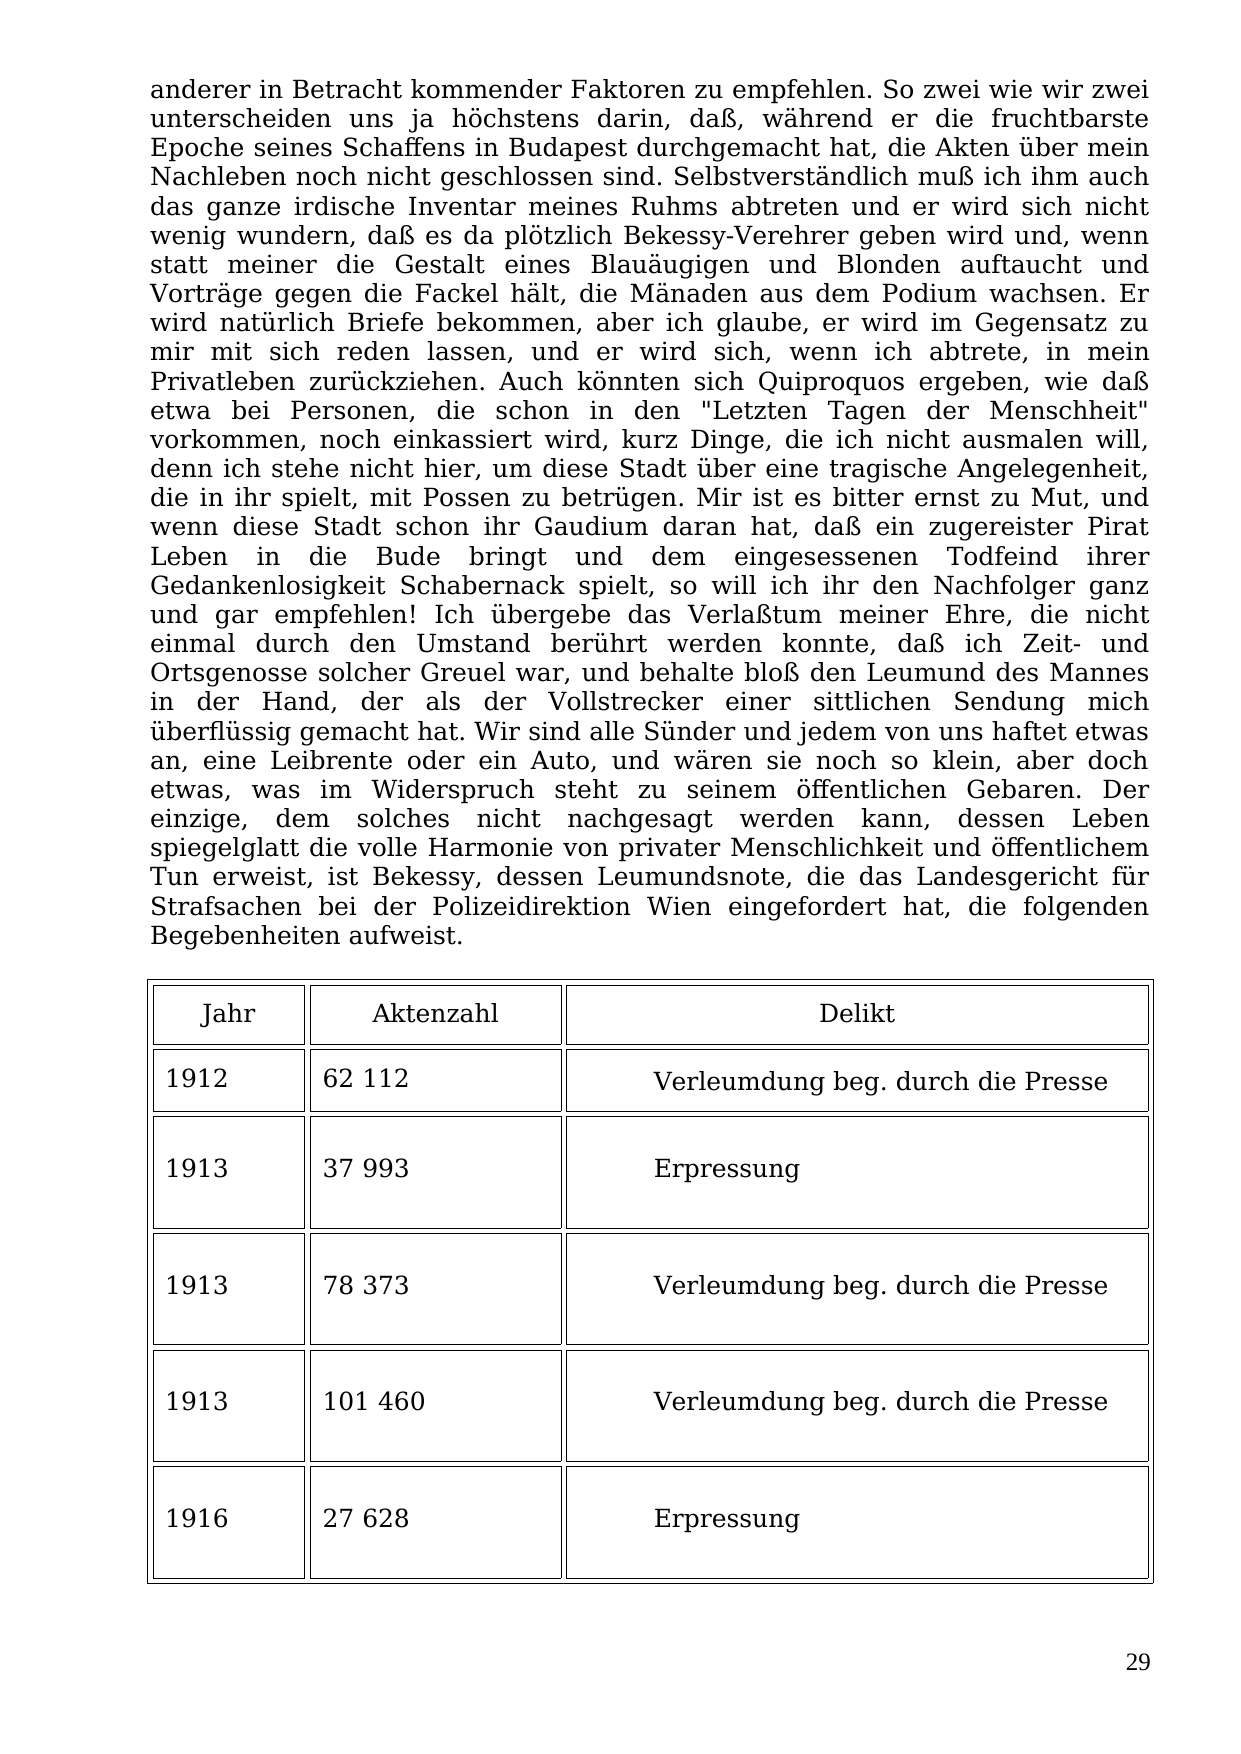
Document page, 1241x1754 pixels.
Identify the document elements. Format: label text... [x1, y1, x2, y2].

table_cell 101 460 [307, 1344, 563, 1461]
table_cell 1913 [150, 1228, 307, 1344]
table_cell 1913 [150, 1111, 307, 1227]
table_cell 1913 [150, 1344, 307, 1461]
table_cell 37 993 [307, 1111, 563, 1227]
table_cell 1912 [150, 1044, 307, 1111]
table_header Jahr [150, 980, 307, 1044]
table_header Delikt [564, 980, 1151, 1044]
table_cell Erpressung [564, 1111, 1151, 1227]
table_header Aktenzahl [307, 980, 563, 1044]
table_cell Verleumdung beg. durch die Presse [564, 1044, 1151, 1111]
table_cell Verleumdung beg. durch die Presse [564, 1228, 1151, 1344]
text anderer in Betracht kommender Faktoren zu empfehlen. So zwei wie wir zwei unterscheiden uns ja höchstens darin, daß, während er die fruchtbarste Epoche seines Schaffens in Budapest durchgemacht hat, die Akten über mein Nachleben noch nicht geschlossen sind. Selbstverständlich muß ich ihm auch das ganze irdische Inventar meines Ruhms abtreten und er wird sich nicht wenig wundern, daß es da plötzlich Bekessy-Verehrer geben wird und, wenn statt meiner die Gestalt eines Blauäugigen und Blonden auftaucht und Vorträge gegen die Fackel hält, die Mänaden aus dem Podium wachsen. Er wird natürlich Briefe bekommen, aber ich glaube, er wird im Gegensatz zu mir mit sich reden lassen, und er wird sich, wenn ich abtrete, in mein Privatleben zurückziehen. Auch könnten sich Quiproquos ergeben, wie daß etwa bei Personen, die schon in den "Letzten Tagen der Menschheit" vorkommen, noch einkassiert wird, kurz Dinge, die ich nicht ausmalen will, denn ich stehe nicht hier, um diese Stadt über eine tragische Angelegenheit, die in ihr spielt, mit Possen zu betrügen. Mir ist es bitter ernst zu Mut, und wenn diese Stadt schon ihr Gaudium daran hat, daß ein zugereister Pirat Leben in die Bude bringt und dem eingesessenen Todfeind ihrer Gedankenlosigkeit Schabernack spielt, so will ich ihr den Nachfolger ganz und gar empfehlen! Ich übergebe das Verlaßtum meiner Ehre, die nicht einmal durch den Umstand berührt werden konnte, daß ich Zeit- und Ortsgenosse solcher Greuel war, und behalte bloß den Leumund des Mannes in der Hand, der als der Vollstrecker einer sittlichen Sendung mich überflüssig gemacht hat. Wir sind alle Sünder und jedem von uns haftet etwas an, eine Leibrente oder ein Auto, und wären sie noch so klein, aber doch etwas, was im Widerspruch steht zu seinem öffentlichen Gebaren. Der einzige, dem solches nicht nachgesagt werden kann, dessen Leben spiegelglatt die volle Harmonie von privater Menschlichkeit und öffentlichem Tun erweist, ist Bekessy, dessen Leumundsnote, die das Landesgericht für Strafsachen bei der Polizeidirektion Wien eingefordert hat, die folgenden Begebenheiten aufweist. [150, 75, 1151, 950]
table_cell 27 628 [307, 1461, 563, 1577]
table_cell Erpressung [564, 1461, 1151, 1577]
table_cell 78 373 [307, 1228, 563, 1344]
table_cell 62 112 [307, 1044, 563, 1111]
table_cell 1916 [150, 1461, 307, 1577]
table_cell Verleumdung beg. durch die Presse [564, 1344, 1151, 1461]
